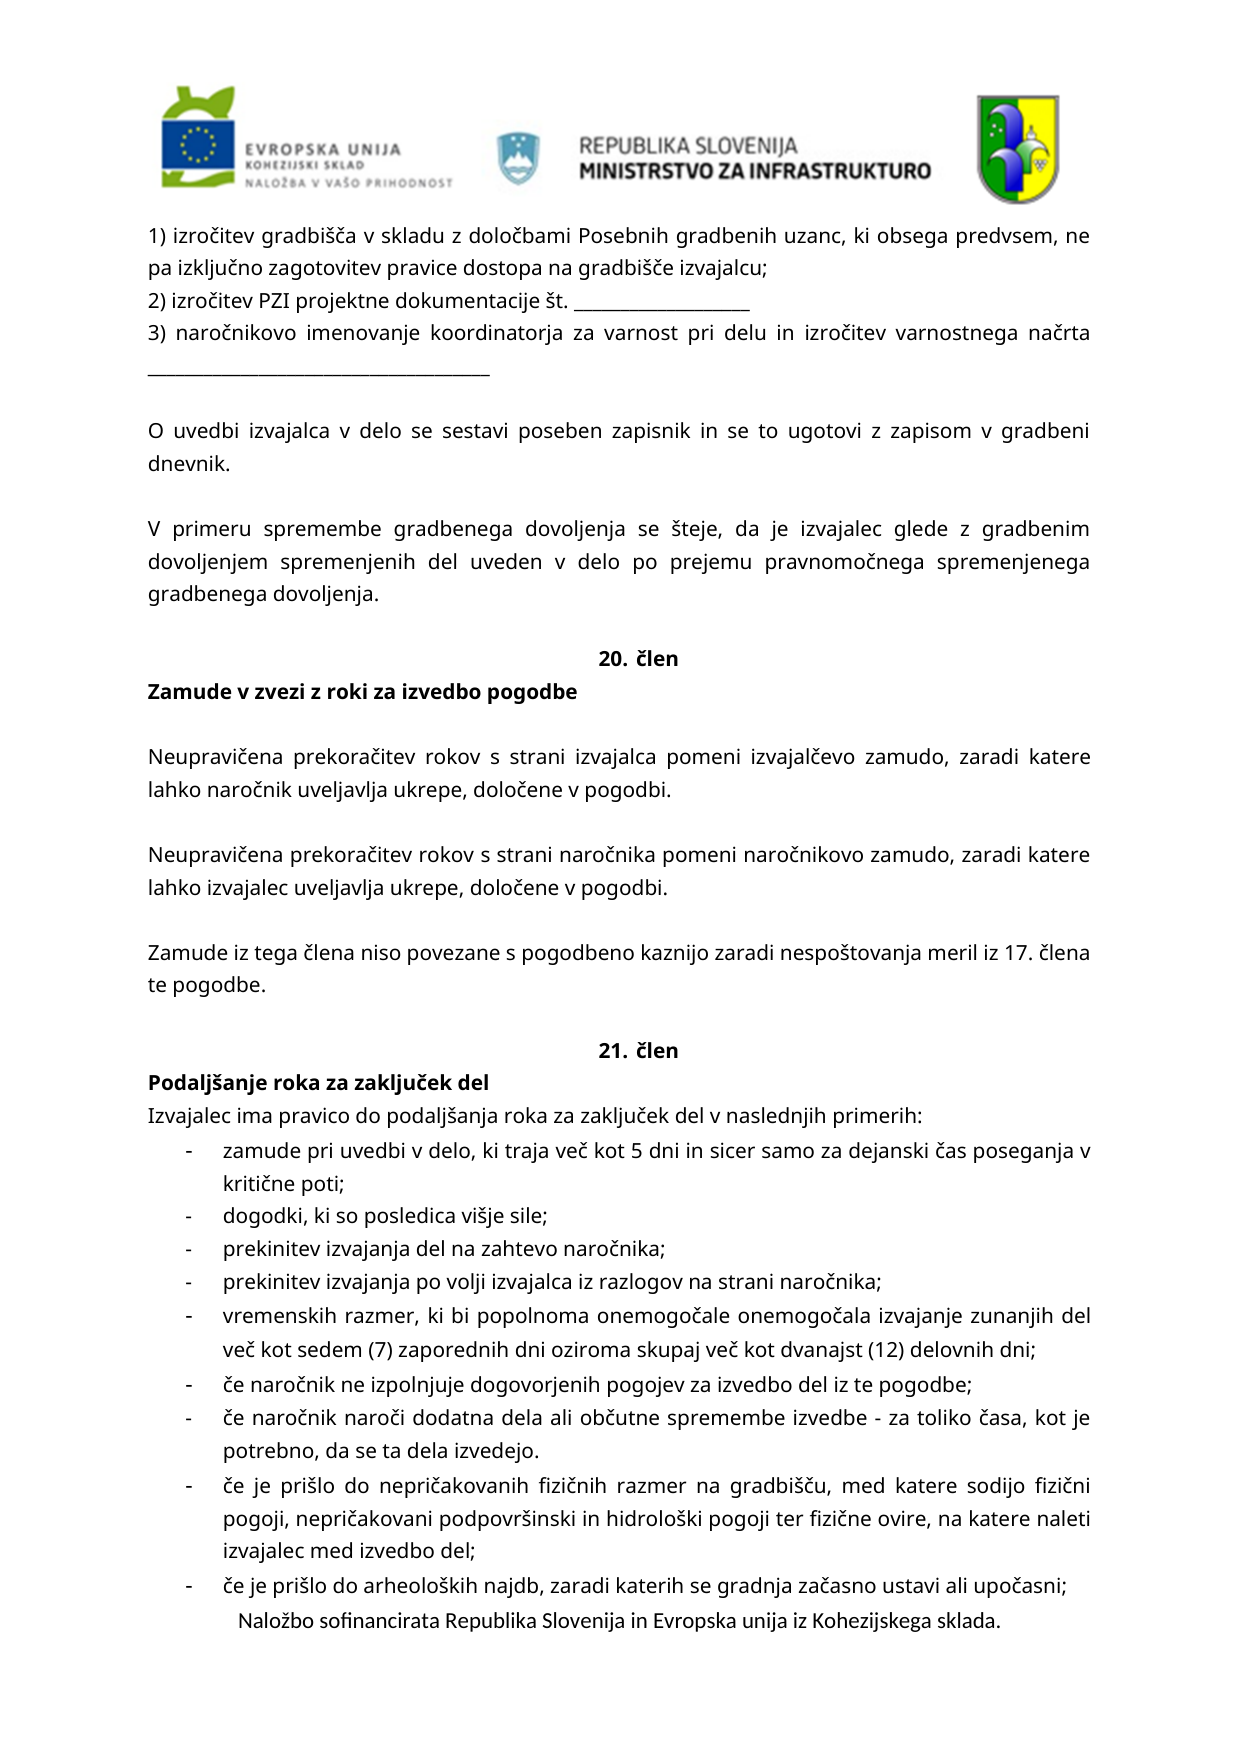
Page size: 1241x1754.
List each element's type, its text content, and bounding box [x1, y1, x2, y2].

list če naročnik ne izpolnjuje dogovorjenih pogojev za izvedbo del iz te pogodbe; [185, 1367, 1092, 1399]
text O uvedbi izvajalca v delo se sestavi poseben zapisnik in se to ugotovi z zapisom v gradbeni dnevnik. [148, 416, 1092, 477]
list če je prišlo do arheoloških najdb, zaradi katerih se gradnja začasno ustavi ali upočasni; [185, 1569, 1092, 1601]
text Neupravičena prekoračitev rokov s strani izvajalca pomeni izvajalčevo zamudo, zaradi katere lahko naročnik uveljavlja ukrepe, določene v pogodbi. [148, 742, 1092, 803]
text Zamude iz tega člena niso povezane s pogodbeno kaznijo zaradi nespoštovanja meril iz 17. člena te pogodbe. [148, 938, 1092, 999]
text 1) izročitev gradbišča v skladu z določbami Posebnih gradbenih uzanc, ki obsega predvsem, ne pa izključno zagotovitev pravice dostopa na gradbišče izvajalcu; [148, 221, 1092, 282]
text 2) izročitev PZI projektne dokumentacije št. ___________________ [148, 286, 1092, 314]
list člen [185, 644, 1092, 673]
list zamude pri uvedbi v delo, ki traja več kot 5 dni in sicer samo za dejanski čas poseganja v kritične poti; [185, 1134, 1092, 1197]
list prekinitev izvajanja po volji izvajalca iz razlogov na strani naročnika; [185, 1267, 1092, 1295]
text Neupravičena prekoračitev rokov s strani naročnika pomeni naročnikovo zamudo, zaradi katere lahko izvajalec uveljavlja ukrepe, določene v pogodbi. [148, 840, 1092, 901]
list če je prišlo do nepričakovanih fizičnih razmer na gradbišču, med katere sodijo fizični pogoji, nepričakovani podpovršinski in hidrološki pogoji ter fizične ovire, na katere naleti izvajalec med izvedbo del; [185, 1469, 1092, 1565]
text Izvajalec ima pravico do podaljšanja roka za zaključek del v naslednjih primerih: [148, 1101, 1092, 1129]
list člen [185, 1036, 1092, 1064]
text V primeru spremembe gradbenega dovoljenja se šteje, da je izvajalec glede z gradbenim dovoljenjem spremenjenih del uveden v delo po prejemu pravnomočnega spremenjenega gradbenega dovoljenja. [148, 514, 1092, 608]
list če naročnik naroči dodatna dela ali občutne spremembe izvedbe - za toliko časa, kot je potrebno, da se ta dela izvedejo. [185, 1403, 1092, 1464]
text 3) naročnikovo imenovanje koordinatorja za varnost pri delu in izročitev varnostnega načrta _____________________________________ [148, 318, 1092, 379]
text Zamude v zvezi z roki za izvedbo pogodbe [148, 677, 1092, 706]
list vremenskih razmer, ki bi popolnoma onemogočale onemogočala izvajanje zunanjih del več kot sedem (7) zaporednih dni oziroma skupaj več kot dvanajst (12) delovnih dni; [185, 1299, 1092, 1363]
list prekinitev izvajanja del na zahtevo naročnika; [185, 1234, 1092, 1263]
text Podaljšanje roka za zaključek del [148, 1068, 1092, 1097]
list dogodki, ki so posledica višje sile; [185, 1202, 1092, 1230]
